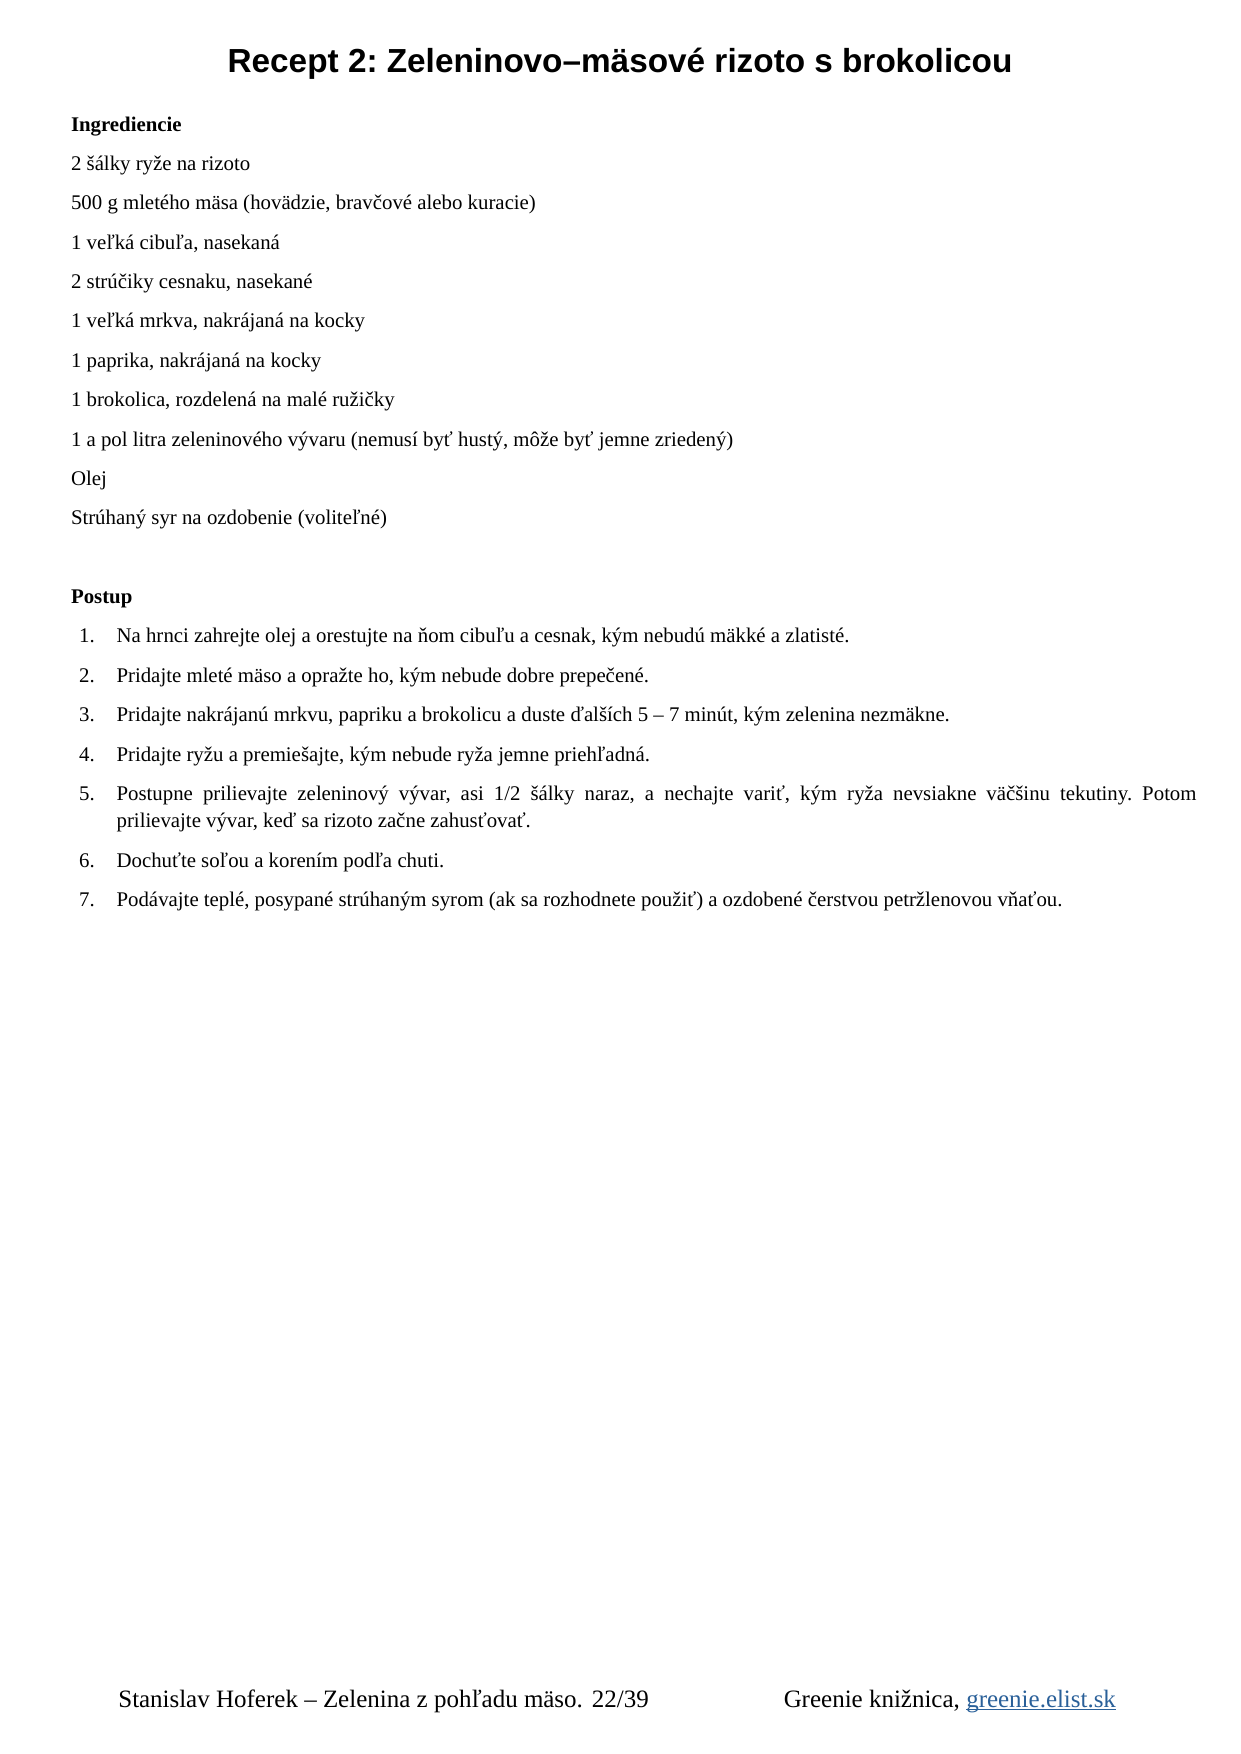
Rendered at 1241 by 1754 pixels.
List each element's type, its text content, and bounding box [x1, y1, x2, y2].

text Strúhaný syr na ozdobenie (voliteľné) [41, 505, 1199, 529]
text Olej [41, 466, 1199, 490]
text 1 paprika, nakrájaná na kocky [41, 348, 1199, 372]
text 500 g mletého mäsa (hovädzie, bravčové alebo kuracie) [41, 190, 1199, 214]
list Pridajte nakrájanú mrkvu, papriku a brokolicu a duste ďalších 5 – 7 minút, kým zelenina nezmäkne. [79, 702, 1199, 726]
text Postup [41, 584, 1199, 608]
list Postupne prilievajte zeleninový vývar, asi 1/2 šálky naraz, a nechajte variť, kým ryža nevsiakne väčšinu tekutiny. Potom prilievajte vývar, keď sa rizoto začne zahusťovať. [79, 781, 1199, 832]
text Ingrediencie [41, 111, 1199, 136]
subtitle Recept 2: Zeleninovo–mäsové rizoto s brokolicou [41, 41, 1199, 80]
text 1 brokolica, rozdelená na malé ružičky [41, 387, 1199, 411]
list Podávajte teplé, posypané strúhaným syrom (ak sa rozhodnete použiť) a ozdobené čerstvou petržlenovou vňaťou. [79, 887, 1199, 911]
list Pridajte ryžu a premiešajte, kým nebude ryža jemne priehľadná. [79, 741, 1199, 766]
list Pridajte mleté mäso a opražte ho, kým nebude dobre prepečené. [79, 663, 1199, 687]
text 1 veľká mrkva, nakrájaná na kocky [41, 308, 1199, 332]
text 1 veľká cibuľa, nasekaná [41, 229, 1199, 254]
text 2 strúčiky cesnaku, nasekané [41, 269, 1199, 293]
list Dochuťte soľou a korením podľa chuti. [79, 848, 1199, 872]
list Na hrnci zahrejte olej a orestujte na ňom cibuľu a cesnak, kým nebudú mäkké a zlatisté. [79, 623, 1199, 647]
text 2 šálky ryže na rizoto [41, 151, 1199, 175]
text 1 a pol litra zeleninového vývaru (nemusí byť hustý, môže byť jemne zriedený) [41, 426, 1199, 451]
